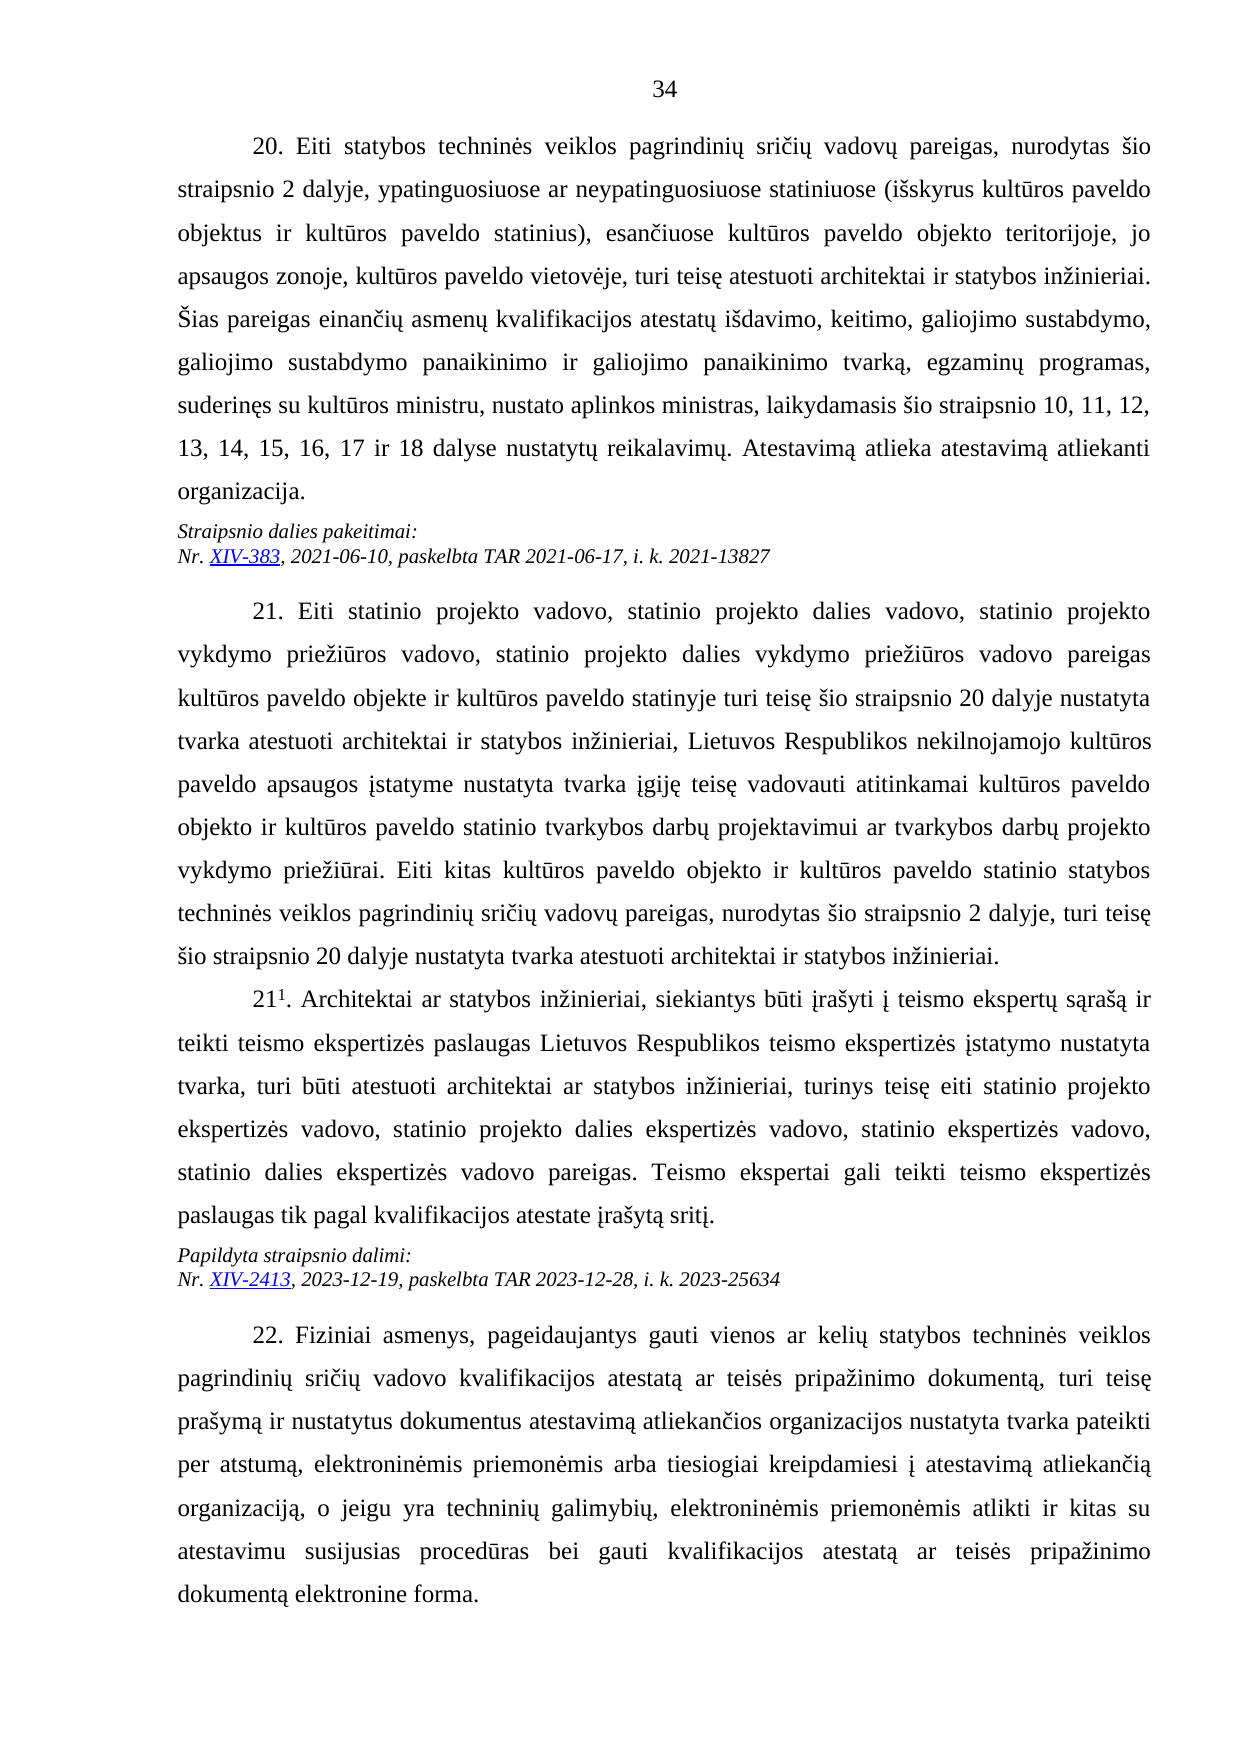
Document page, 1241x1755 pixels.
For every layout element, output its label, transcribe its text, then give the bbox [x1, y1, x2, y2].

text Papildyta straipsnio dalimi: [177, 1243, 1152, 1267]
text Straipsnio dalies pakeitimai: [177, 519, 1152, 543]
text 22. Fiziniai asmenys, pageidaujantys gauti vienos ar kelių statybos techninės veiklos pagrindinių sričių vadovo kvalifikacijos atestatą ar teisės pripažinimo dokumentą, turi teisę prašymą ir nustatytus dokumentus atestavimą atliekančios organizacijos nustatyta tvarka pateikti per atstumą, elektroninėmis priemonėmis arba tiesiogiai kreipdamiesi į atestavimą atliekančią organizaciją, o jeigu yra techninių galimybių, elektroninėmis priemonėmis atlikti ir kitas su atestavimu susijusias procedūras bei gauti kvalifikacijos atestatą ar teisės pripažinimo dokumentą elektronine forma. [177, 1320, 1152, 1608]
text 20. Eiti statybos techninės veiklos pagrindinių sričių vadovų pareigas, nurodytas šio straipsnio 2 dalyje, ypatinguosiuose ar neypatinguosiuose statiniuose (išskyrus kultūros paveldo objektus ir kultūros paveldo statinius), esančiuose kultūros paveldo objekto teritorijoje, jo apsaugos zonoje, kultūros paveldo vietovėje, turi teisę atestuoti architektai ir statybos inžinieriai. Šias pareigas einančių asmenų kvalifikacijos atestatų išdavimo, keitimo, galiojimo sustabdymo, galiojimo sustabdymo panaikinimo ir galiojimo panaikinimo tvarką, egzaminų programas, suderinęs su kultūros ministru, nustato aplinkos ministras, laikydamasis šio straipsnio 10, 11, 12, 13, 14, 15, 16, 17 ir 18 dalyse nustatytų reikalavimų. Atestavimą atlieka atestavimą atliekanti organizacija. [177, 131, 1152, 505]
text 21. Eiti statinio projekto vadovo, statinio projekto dalies vadovo, statinio projekto vykdymo priežiūros vadovo, statinio projekto dalies vykdymo priežiūros vadovo pareigas kultūros paveldo objekte ir kultūros paveldo statinyje turi teisę šio straipsnio 20 dalyje nustatyta tvarka atestuoti architektai ir statybos inžinieriai, Lietuvos Respublikos nekilnojamojo kultūros paveldo apsaugos įstatyme nustatyta tvarka įgiję teisę vadovauti atitinkamai kultūros paveldo objekto ir kultūros paveldo statinio tvarkybos darbų projektavimui ar tvarkybos darbų projekto vykdymo priežiūrai. Eiti kitas kultūros paveldo objekto ir kultūros paveldo statinio statybos techninės veiklos pagrindinių sričių vadovų pareigas, nurodytas šio straipsnio 2 dalyje, turi teisę šio straipsnio 20 dalyje nustatyta tvarka atestuoti architektai ir statybos inžinieriai. [177, 596, 1152, 970]
text Nr. XIV-2413, 2023-12-19, paskelbta TAR 2023-12-28, i. k. 2023-25634 [177, 1267, 1152, 1291]
text Nr. XIV-383, 2021-06-10, paskelbta TAR 2021-06-17, i. k. 2021-13827 [177, 543, 1152, 568]
text 211. Architektai ar statybos inžinieriai, siekiantys būti įrašyti į teismo ekspertų sąrašą ir teikti teismo ekspertizės paslaugas Lietuvos Respublikos teismo ekspertizės įstatymo nustatyta tvarka, turi būti atestuoti architektai ar statybos inžinieriai, turinys teisę eiti statinio projekto ekspertizės vadovo, statinio projekto dalies ekspertizės vadovo, statinio ekspertizės vadovo, statinio dalies ekspertizės vadovo pareigas. Teismo ekspertai gali teikti teismo ekspertizės paslaugas tik pagal kvalifikacijos atestate įrašytą sritį. [177, 984, 1152, 1229]
